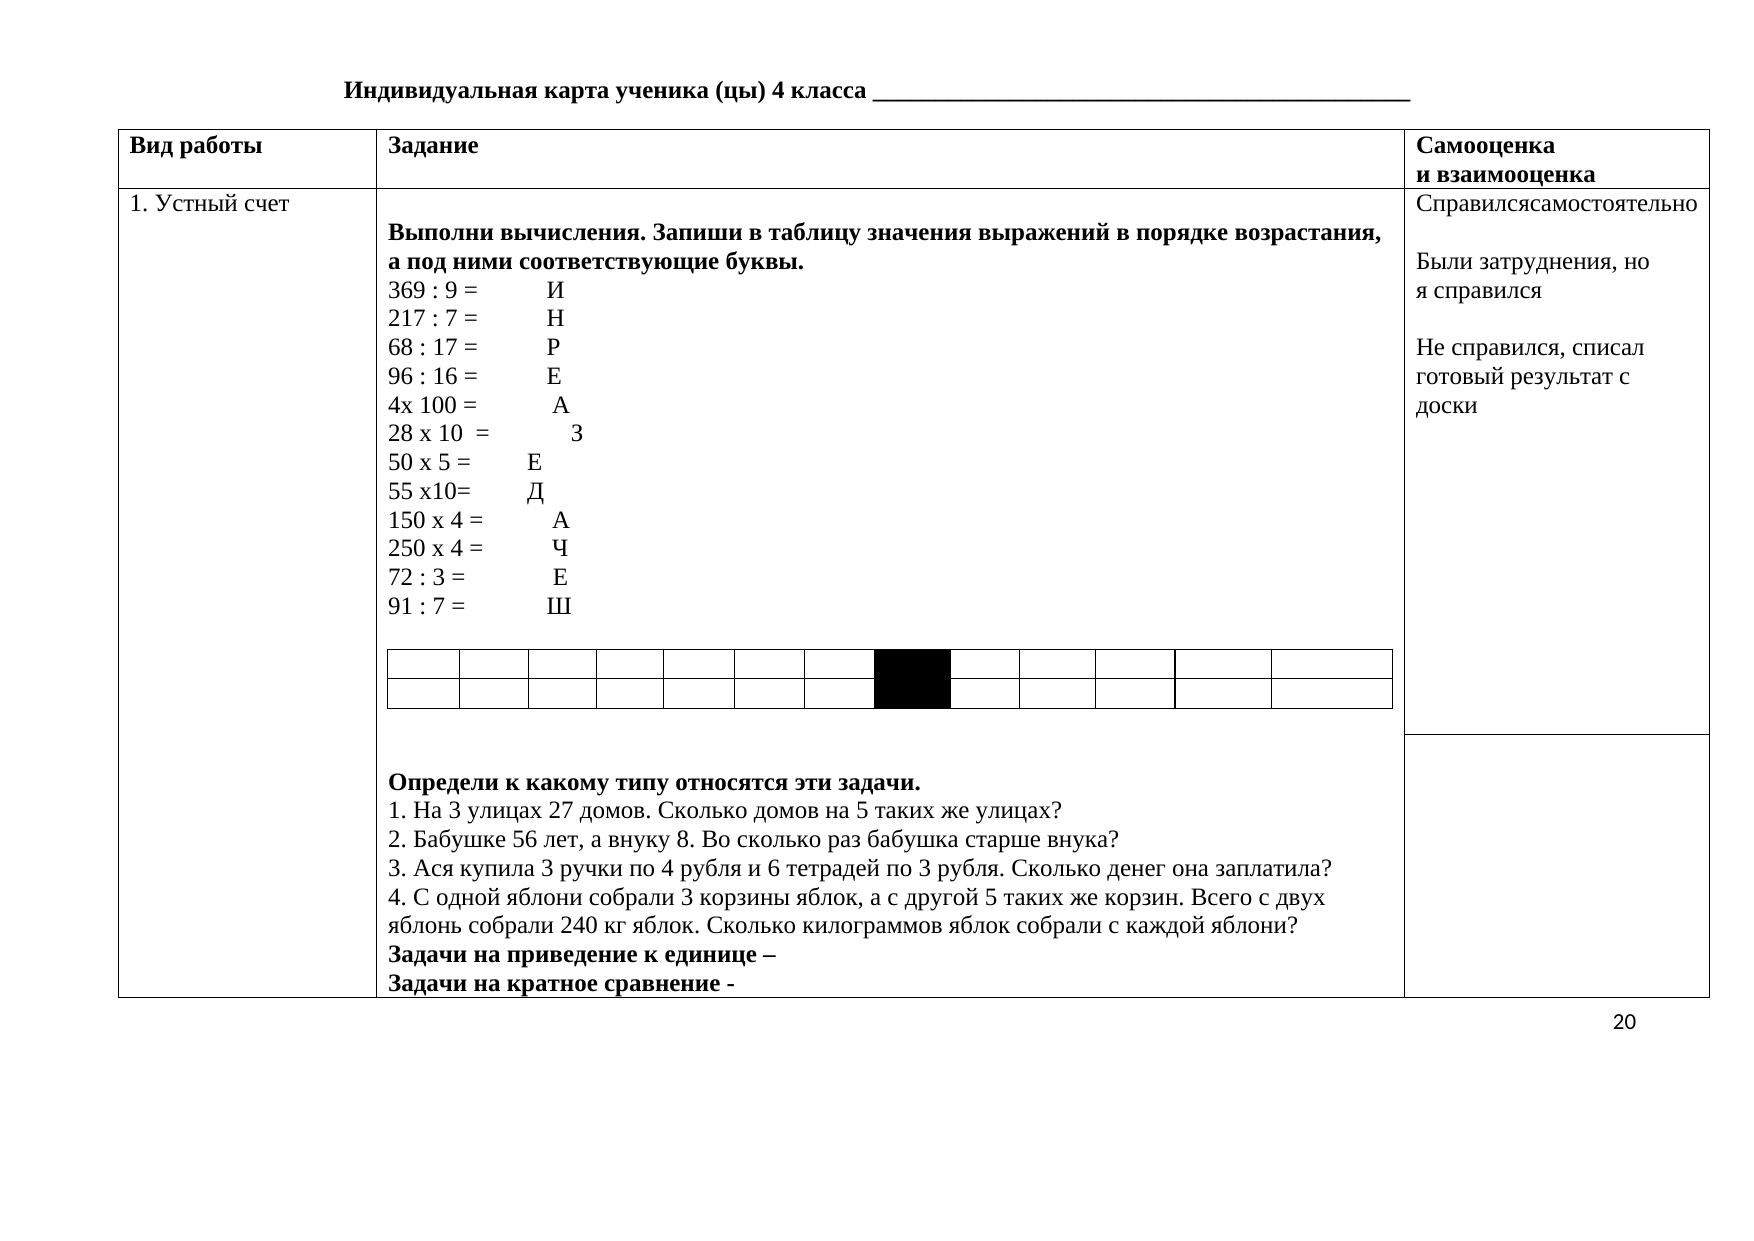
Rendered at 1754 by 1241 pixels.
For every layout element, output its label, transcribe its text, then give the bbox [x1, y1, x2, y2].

table_header [529, 650, 596, 678]
table_cell [805, 679, 874, 708]
table_cell [951, 679, 1019, 708]
table_header Задание [377, 130, 1404, 187]
table_header [460, 650, 528, 678]
table_cell [529, 679, 596, 708]
table_header [1272, 650, 1392, 678]
table_header [951, 650, 1019, 678]
table_header [735, 650, 804, 678]
table_header [388, 650, 459, 678]
table_cell [1272, 679, 1392, 708]
table_header [1096, 650, 1174, 678]
table_cell Выполни вычисления. Запиши в таблицу значения выражений в порядке возрастания, а под ними соответствующие буквы. 369 : 9 = И 217 : 7 = Н 68 : 17 = Р 96 : 16 = Е 4x 100 = А 28 x 10 = З 50 x 5 = Е 55 x10= Д 150 x 4 = А 250 x 4 = Ч 72 : 3 = Е 91 : 7 = Ш Определи к какому типу относятся эти задачи. 1. На 3 улицах 27 домов. Сколько домов на 5 таких же улицах? 2. Бабушке 56 лет, а внуку 8. Во сколько раз бабушка старше внука? 3. Ася купила 3 ручки по 4 рубля и 6 тетрадей по 3 рубля. Сколько денег она заплатила? 4. С одной яблони собрали 3 корзины яблок, а с другой 5 таких же корзин. Всего с двух яблонь собрали 240 кг яблок. Сколько килограммов яблок собрали с каждой яблони? Задачи на приведение к единице – Задачи на кратное сравнение [377, 189, 1404, 997]
table_cell [1176, 679, 1271, 708]
table_cell [875, 679, 950, 708]
table_header [1020, 650, 1095, 678]
table_header [1176, 650, 1271, 678]
table_header Вид работы [119, 130, 376, 187]
table_header [805, 650, 874, 678]
table_cell Справилсясамостоятельно Были затруднения, но я справился Не справился, списал готовый результат с доски [1405, 189, 1709, 734]
table_header [597, 650, 663, 678]
table_header Самооценка и взаимооценка [1405, 130, 1709, 187]
table_cell [1405, 735, 1709, 997]
text Индивидуальная карта ученика (цы) 4 класса ___________________________________________ [118, 75, 1636, 104]
table_cell 1. Устный счет [119, 189, 376, 997]
table_cell [1096, 679, 1174, 708]
table_header [664, 650, 734, 678]
table_cell [735, 679, 804, 708]
table_cell [597, 679, 663, 708]
table_cell [1020, 679, 1095, 708]
table_cell [460, 679, 528, 708]
table_cell [388, 679, 459, 708]
table_cell [664, 679, 734, 708]
table_header [875, 650, 950, 678]
